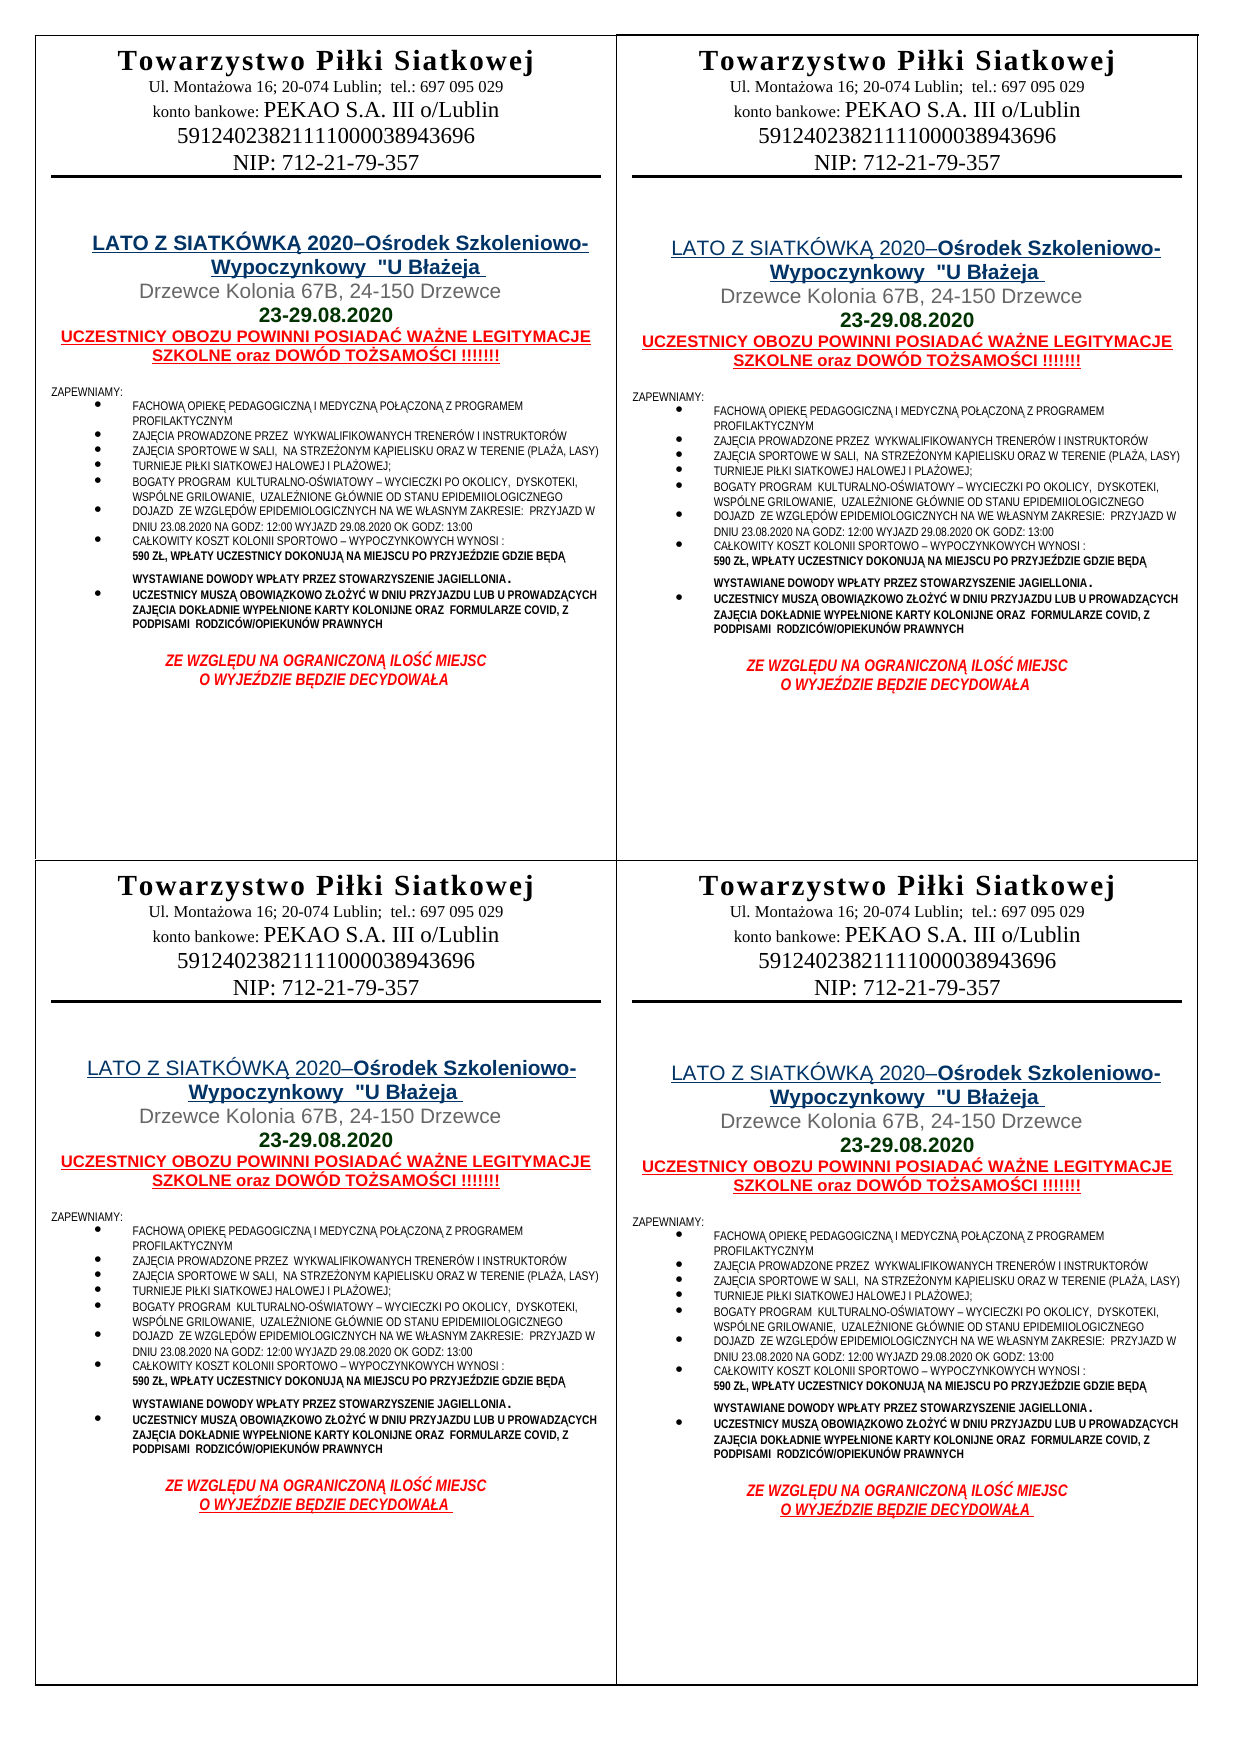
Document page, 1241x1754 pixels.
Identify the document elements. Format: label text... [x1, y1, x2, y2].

text UCZESTNICY OBOZU POWINNI POSIADAĆ WAŻNE LEGITYMACJE SZKOLNE oraz DOWÓD TOŻSAMOŚCI !!!!!!! [632, 332, 1182, 370]
text UCZESTNICY OBOZU POWINNI POSIADAĆ WAŻNE LEGITYMACJE SZKOLNE oraz DOWÓD TOŻSAMOŚCI !!!!!!! [51, 1152, 601, 1190]
text ZAPEWNIAMY: [632, 389, 1182, 404]
text 23-29.08.2020 [51, 1128, 601, 1152]
subtitle ZE WZGLĘDU NA OGRANICZONĄ ILOŚĆ MIEJSC [632, 1481, 1182, 1500]
text konto bankowe: PEKAO S.A. III o/Lublin 59124023821111000038943696 [632, 96, 1182, 149]
text NIP: 712-21-79-357 [632, 974, 1182, 1000]
subtitle ZE WZGLĘDU NA OGRANICZONĄ ILOŚĆ MIEJSC [632, 656, 1182, 675]
text O WYJEŹDZIE BĘDZIE DECYDOWAŁA [51, 670, 601, 689]
subtitle ZE WZGLĘDU NA OGRANICZONĄ ILOŚĆ MIEJSC [51, 1476, 601, 1495]
text Ul. Montażowa 16; 20-074 Lublin; tel.: 697 095 029 [51, 77, 601, 96]
list CAŁKOWITY KOSZT KOLONII SPORTOWO – WYPOCZYNKOWYCH WYNOSI : [95, 534, 601, 549]
subtitle Drzewce Kolonia 67B, 24-150 Drzewce [632, 284, 1182, 308]
text ZAPEWNIAMY: [632, 1214, 1182, 1229]
list BOGATY PROGRAM KULTURALNO-OŚWIATOWY – WYCIECZKI PO OKOLICY, DYSKOTEKI, WSPÓLNE GRILOWANIE, UZALEŻNIONE GŁÓWNIE OD STANU EPIDEMIIOLOGICZNEGO [676, 1304, 1182, 1334]
text Ul. Montażowa 16; 20-074 Lublin; tel.: 697 095 029 [51, 902, 601, 921]
text ZAPEWNIAMY: [51, 1209, 601, 1224]
text Towarzystwo Piłki Siatkowej [51, 868, 601, 902]
text UCZESTNICY OBOZU POWINNI POSIADAĆ WAŻNE LEGITYMACJE SZKOLNE oraz DOWÓD TOŻSAMOŚCI !!!!!!! [632, 1157, 1182, 1195]
list TURNIEJE PIŁKI SIATKOWEJ HALOWEJ I PLAŻOWEJ; [676, 464, 1182, 479]
list 590 ZŁ, WPŁATY UCZESTNICY DOKONUJĄ NA MIEJSCU PO PRZYJEŹDZIE GDZIE BĘDĄ WYSTAWIANE DOWODY WPŁATY PRZEZ STOWARZYSZENIE JAGIELLONIA. [676, 554, 1182, 592]
list FACHOWĄ OPIEKĘ PEDAGOGICZNĄ I MEDYCZNĄ POŁĄCZONĄ Z PROGRAMEM PROFILAKTYCZNYM [95, 1224, 601, 1253]
list FACHOWĄ OPIEKĘ PEDAGOGICZNĄ I MEDYCZNĄ POŁĄCZONĄ Z PROGRAMEM PROFILAKTYCZNYM [676, 1229, 1182, 1258]
list ZAJĘCIA PROWADZONE PRZEZ WYKWALIFIKOWANYCH TRENERÓW I INSTRUKTORÓW [95, 428, 601, 444]
list BOGATY PROGRAM KULTURALNO-OŚWIATOWY – WYCIECZKI PO OKOLICY, DYSKOTEKI, WSPÓLNE GRILOWANIE, UZALEŻNIONE GŁÓWNIE OD STANU EPIDEMIIOLOGICZNEGO [95, 1299, 601, 1329]
list CAŁKOWITY KOSZT KOLONII SPORTOWO – WYPOCZYNKOWYCH WYNOSI : [676, 1364, 1182, 1379]
text NIP: 712-21-79-357 [51, 974, 601, 1000]
list DOJAZD ZE WZGLĘDÓW EPIDEMIOLOGICZNYCH NA WE WŁASNYM ZAKRESIE: PRZYJAZD W DNIU 23.08.2020 NA GODZ: 12:00 WYJAZD 29.08.2020 OK GODZ: 13:00 [95, 504, 601, 534]
text 23-29.08.2020 [51, 303, 601, 327]
text NIP: 712-21-79-357 [632, 149, 1182, 175]
list FACHOWĄ OPIEKĘ PEDAGOGICZNĄ I MEDYCZNĄ POŁĄCZONĄ Z PROGRAMEM PROFILAKTYCZNYM [676, 404, 1182, 433]
list BOGATY PROGRAM KULTURALNO-OŚWIATOWY – WYCIECZKI PO OKOLICY, DYSKOTEKI, WSPÓLNE GRILOWANIE, UZALEŻNIONE GŁÓWNIE OD STANU EPIDEMIIOLOGICZNEGO [676, 479, 1182, 509]
list DOJAZD ZE WZGLĘDÓW EPIDEMIOLOGICZNYCH NA WE WŁASNYM ZAKRESIE: PRZYJAZD W DNIU 23.08.2020 NA GODZ: 12:00 WYJAZD 29.08.2020 OK GODZ: 13:00 [676, 509, 1182, 539]
subtitle Drzewce Kolonia 67B, 24-150 Drzewce [632, 1109, 1182, 1133]
text Ul. Montażowa 16; 20-074 Lublin; tel.: 697 095 029 [632, 77, 1182, 96]
list FACHOWĄ OPIEKĘ PEDAGOGICZNĄ I MEDYCZNĄ POŁĄCZONĄ Z PROGRAMEM PROFILAKTYCZNYM [95, 399, 601, 428]
list ZAJĘCIA SPORTOWE W SALI, NA STRZEŻONYM KĄPIELISKU ORAZ W TERENIE (PLAŻA, LASY) [676, 449, 1182, 464]
list ZAJĘCIA SPORTOWE W SALI, NA STRZEŻONYM KĄPIELISKU ORAZ W TERENIE (PLAŻA, LASY) [95, 444, 601, 459]
text Towarzystwo Piłki Siatkowej [51, 43, 601, 77]
list CAŁKOWITY KOSZT KOLONII SPORTOWO – WYPOCZYNKOWYCH WYNOSI : [676, 539, 1182, 554]
text konto bankowe: PEKAO S.A. III o/Lublin 59124023821111000038943696 [632, 921, 1182, 974]
text konto bankowe: PEKAO S.A. III o/Lublin 59124023821111000038943696 [51, 96, 601, 149]
list UCZESTNICY MUSZĄ OBOWIĄZKOWO ZŁOŻYĆ W DNIU PRZYJAZDU LUB U PROWADZĄCYCH ZAJĘCIA DOKŁADNIE WYPEŁNIONE KARTY KOLONIJNE ORAZ FORMULARZE COVID, Z PODPISAMI RODZICÓW/OPIEKUNÓW PRAWNYCH [95, 1412, 601, 1457]
list DOJAZD ZE WZGLĘDÓW EPIDEMIOLOGICZNYCH NA WE WŁASNYM ZAKRESIE: PRZYJAZD W DNIU 23.08.2020 NA GODZ: 12:00 WYJAZD 29.08.2020 OK GODZ: 13:00 [95, 1329, 601, 1359]
list ZAJĘCIA SPORTOWE W SALI, NA STRZEŻONYM KĄPIELISKU ORAZ W TERENIE (PLAŻA, LASY) [95, 1269, 601, 1284]
list ZAJĘCIA SPORTOWE W SALI, NA STRZEŻONYM KĄPIELISKU ORAZ W TERENIE (PLAŻA, LASY) [676, 1274, 1182, 1289]
subtitle ZE WZGLĘDU NA OGRANICZONĄ ILOŚĆ MIEJSC [51, 651, 601, 670]
list TURNIEJE PIŁKI SIATKOWEJ HALOWEJ I PLAŻOWEJ; [676, 1289, 1182, 1304]
text 23-29.08.2020 [632, 1133, 1182, 1157]
text UCZESTNICY OBOZU POWINNI POSIADAĆ WAŻNE LEGITYMACJE SZKOLNE oraz DOWÓD TOŻSAMOŚCI !!!!!!! [51, 327, 601, 365]
subtitle Drzewce Kolonia 67B, 24-150 Drzewce [51, 1104, 601, 1128]
list DOJAZD ZE WZGLĘDÓW EPIDEMIOLOGICZNYCH NA WE WŁASNYM ZAKRESIE: PRZYJAZD W DNIU 23.08.2020 NA GODZ: 12:00 WYJAZD 29.08.2020 OK GODZ: 13:00 [676, 1334, 1182, 1364]
text LATO Z SIATKÓWKĄ 2020–Ośrodek Szkoleniowo-Wypoczynkowy "U Błażeja [51, 1056, 601, 1104]
list UCZESTNICY MUSZĄ OBOWIĄZKOWO ZŁOŻYĆ W DNIU PRZYJAZDU LUB U PROWADZĄCYCH ZAJĘCIA DOKŁADNIE WYPEŁNIONE KARTY KOLONIJNE ORAZ FORMULARZE COVID, Z PODPISAMI RODZICÓW/OPIEKUNÓW PRAWNYCH [676, 1417, 1182, 1461]
text konto bankowe: PEKAO S.A. III o/Lublin 59124023821111000038943696 [51, 921, 601, 974]
list CAŁKOWITY KOSZT KOLONII SPORTOWO – WYPOCZYNKOWYCH WYNOSI : [95, 1359, 601, 1374]
list ZAJĘCIA PROWADZONE PRZEZ WYKWALIFIKOWANYCH TRENERÓW I INSTRUKTORÓW [676, 433, 1182, 449]
text O WYJEŹDZIE BĘDZIE DECYDOWAŁA [632, 675, 1182, 694]
list UCZESTNICY MUSZĄ OBOWIĄZKOWO ZŁOŻYĆ W DNIU PRZYJAZDU LUB U PROWADZĄCYCH ZAJĘCIA DOKŁADNIE WYPEŁNIONE KARTY KOLONIJNE ORAZ FORMULARZE COVID, Z PODPISAMI RODZICÓW/OPIEKUNÓW PRAWNYCH [95, 587, 601, 632]
list ZAJĘCIA PROWADZONE PRZEZ WYKWALIFIKOWANYCH TRENERÓW I INSTRUKTORÓW [676, 1258, 1182, 1274]
text 23-29.08.2020 [632, 308, 1182, 332]
text O WYJEŹDZIE BĘDZIE DECYDOWAŁA [632, 1500, 1182, 1519]
text Towarzystwo Piłki Siatkowej [632, 43, 1182, 77]
list 590 ZŁ, WPŁATY UCZESTNICY DOKONUJĄ NA MIEJSCU PO PRZYJEŹDZIE GDZIE BĘDĄ WYSTAWIANE DOWODY WPŁATY PRZEZ STOWARZYSZENIE JAGIELLONIA. [95, 1374, 601, 1412]
list 590 ZŁ, WPŁATY UCZESTNICY DOKONUJĄ NA MIEJSCU PO PRZYJEŹDZIE GDZIE BĘDĄ WYSTAWIANE DOWODY WPŁATY PRZEZ STOWARZYSZENIE JAGIELLONIA. [676, 1379, 1182, 1417]
list 590 ZŁ, WPŁATY UCZESTNICY DOKONUJĄ NA MIEJSCU PO PRZYJEŹDZIE GDZIE BĘDĄ WYSTAWIANE DOWODY WPŁATY PRZEZ STOWARZYSZENIE JAGIELLONIA. [95, 549, 601, 587]
text LATO Z SIATKÓWKĄ 2020–Ośrodek Szkoleniowo-Wypoczynkowy "U Błażeja [632, 1061, 1182, 1109]
subtitle LATO Z SIATKÓWKĄ 2020–Ośrodek Szkoleniowo-Wypoczynkowy "U Błażeja [51, 231, 601, 279]
list UCZESTNICY MUSZĄ OBOWIĄZKOWO ZŁOŻYĆ W DNIU PRZYJAZDU LUB U PROWADZĄCYCH ZAJĘCIA DOKŁADNIE WYPEŁNIONE KARTY KOLONIJNE ORAZ FORMULARZE COVID, Z PODPISAMI RODZICÓW/OPIEKUNÓW PRAWNYCH [676, 592, 1182, 636]
text Towarzystwo Piłki Siatkowej [632, 868, 1182, 902]
text Ul. Montażowa 16; 20-074 Lublin; tel.: 697 095 029 [632, 902, 1182, 921]
list BOGATY PROGRAM KULTURALNO-OŚWIATOWY – WYCIECZKI PO OKOLICY, DYSKOTEKI, WSPÓLNE GRILOWANIE, UZALEŻNIONE GŁÓWNIE OD STANU EPIDEMIIOLOGICZNEGO [95, 474, 601, 504]
text LATO Z SIATKÓWKĄ 2020–Ośrodek Szkoleniowo-Wypoczynkowy "U Błażeja [632, 236, 1182, 284]
text ZAPEWNIAMY: [51, 384, 601, 399]
text O WYJEŹDZIE BĘDZIE DECYDOWAŁA [51, 1495, 601, 1514]
list TURNIEJE PIŁKI SIATKOWEJ HALOWEJ I PLAŻOWEJ; [95, 1284, 601, 1299]
text NIP: 712-21-79-357 [51, 149, 601, 175]
subtitle Drzewce Kolonia 67B, 24-150 Drzewce [51, 279, 601, 303]
list TURNIEJE PIŁKI SIATKOWEJ HALOWEJ I PLAŻOWEJ; [95, 459, 601, 474]
list ZAJĘCIA PROWADZONE PRZEZ WYKWALIFIKOWANYCH TRENERÓW I INSTRUKTORÓW [95, 1253, 601, 1269]
